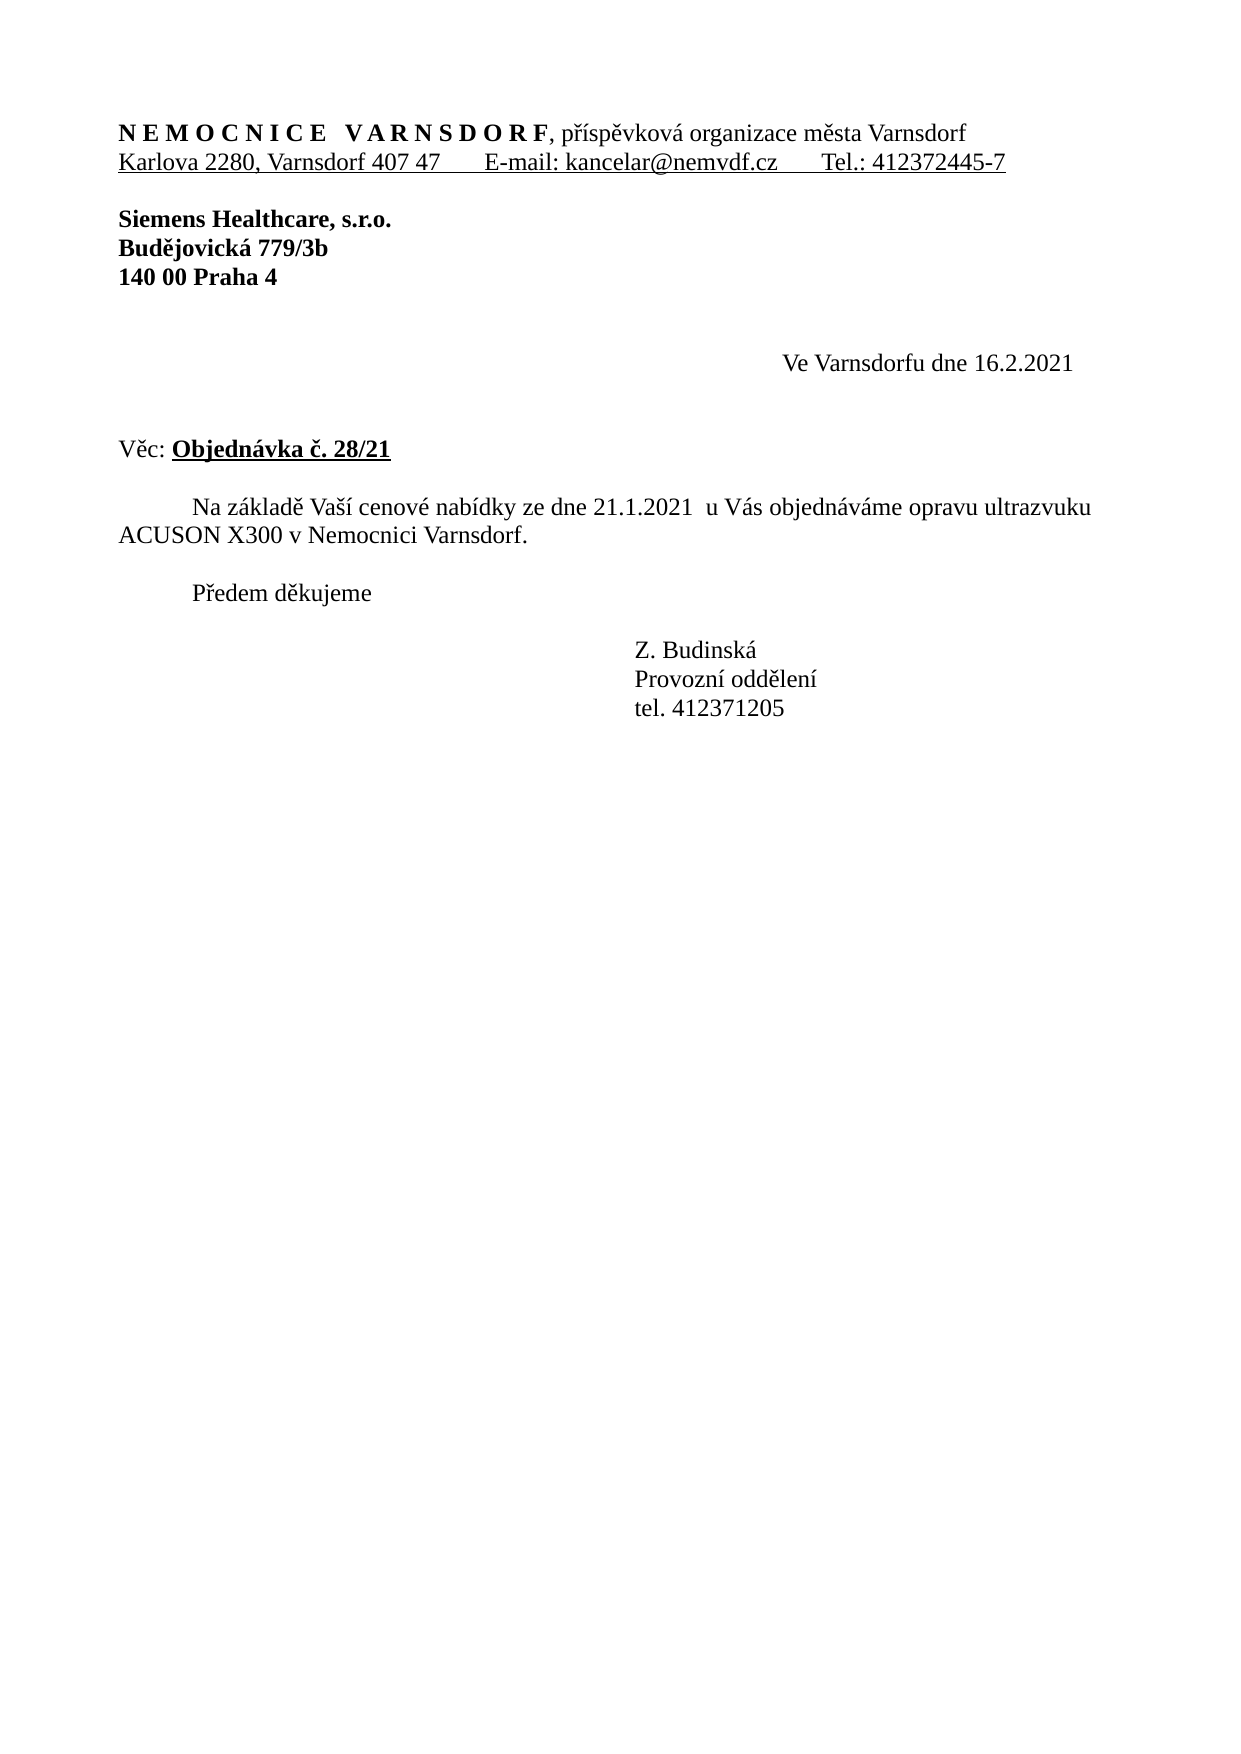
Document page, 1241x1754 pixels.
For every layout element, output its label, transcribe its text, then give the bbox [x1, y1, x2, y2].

text 140 00 Praha 4 [118, 262, 1122, 291]
text Siemens Healthcare, s.r.o. [118, 204, 1122, 233]
text Ve Varnsdorfu dne 16.2.2021 [118, 348, 1122, 377]
text Budějovická 779/3b [118, 233, 1122, 262]
text tel. 412371205 [118, 693, 1122, 722]
text Karlova 2280, Varnsdorf 407 47 E-mail: kancelar@nemvdf.cz Tel.: 412372445-7 [118, 147, 1122, 176]
text Věc: Objednávka č. 28/21 [118, 434, 1122, 463]
text Na základě Vaší cenové nabídky ze dne 21.1.2021 u Vás objednáváme opravu ultrazvuku ACUSON X300 v Nemocnici Varnsdorf. [118, 492, 1122, 549]
text Z. Budinská [118, 636, 1122, 664]
text Provozní oddělení [118, 664, 1122, 693]
text Předem děkujeme [118, 578, 1122, 607]
text N E M O C N I C E V A R N S D O R F, příspěvková organizace města Varnsdorf [118, 118, 1122, 147]
